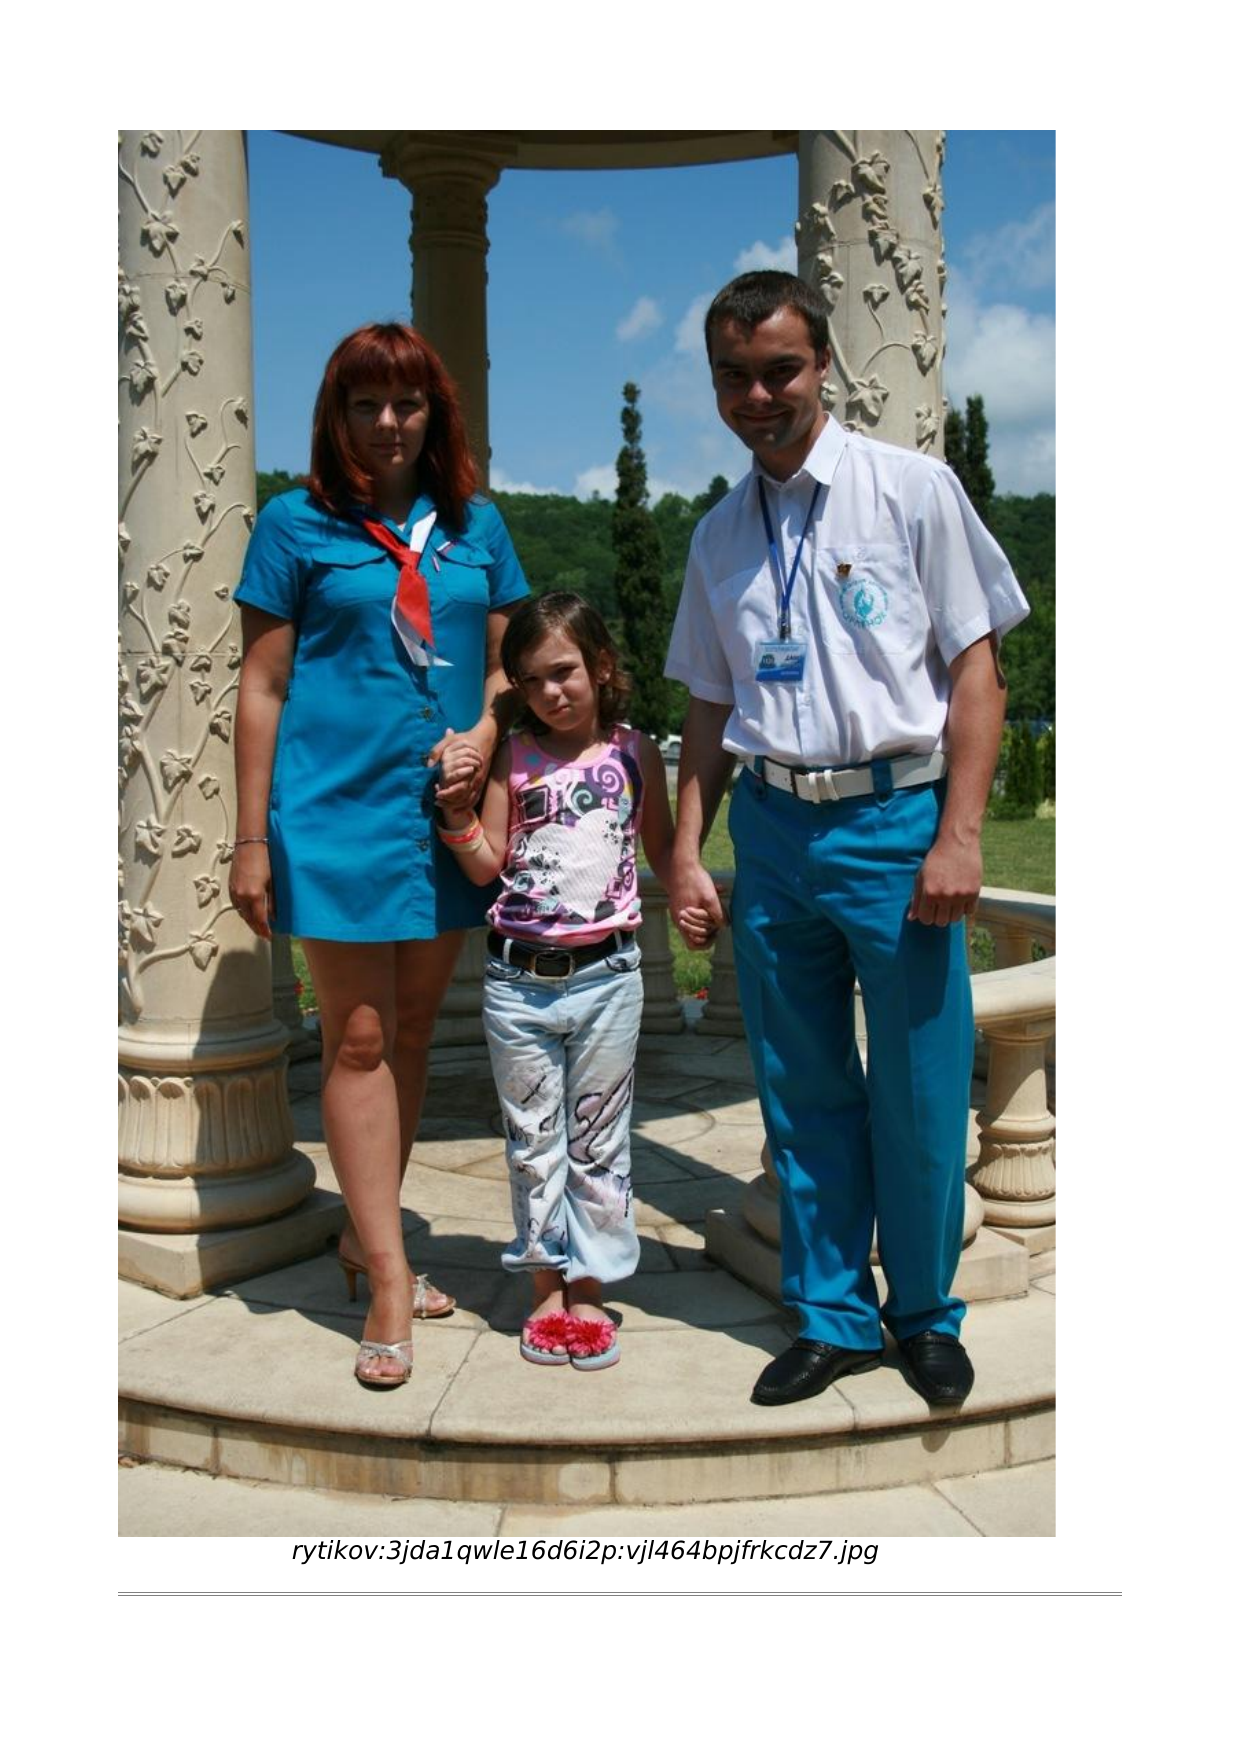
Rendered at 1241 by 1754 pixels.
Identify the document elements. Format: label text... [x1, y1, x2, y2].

text rytikov:3jda1qwle16d6i2p:vjl464bpjfrkcdz7.jpg [118, 1537, 1056, 1565]
picture [118, 130, 1056, 1537]
